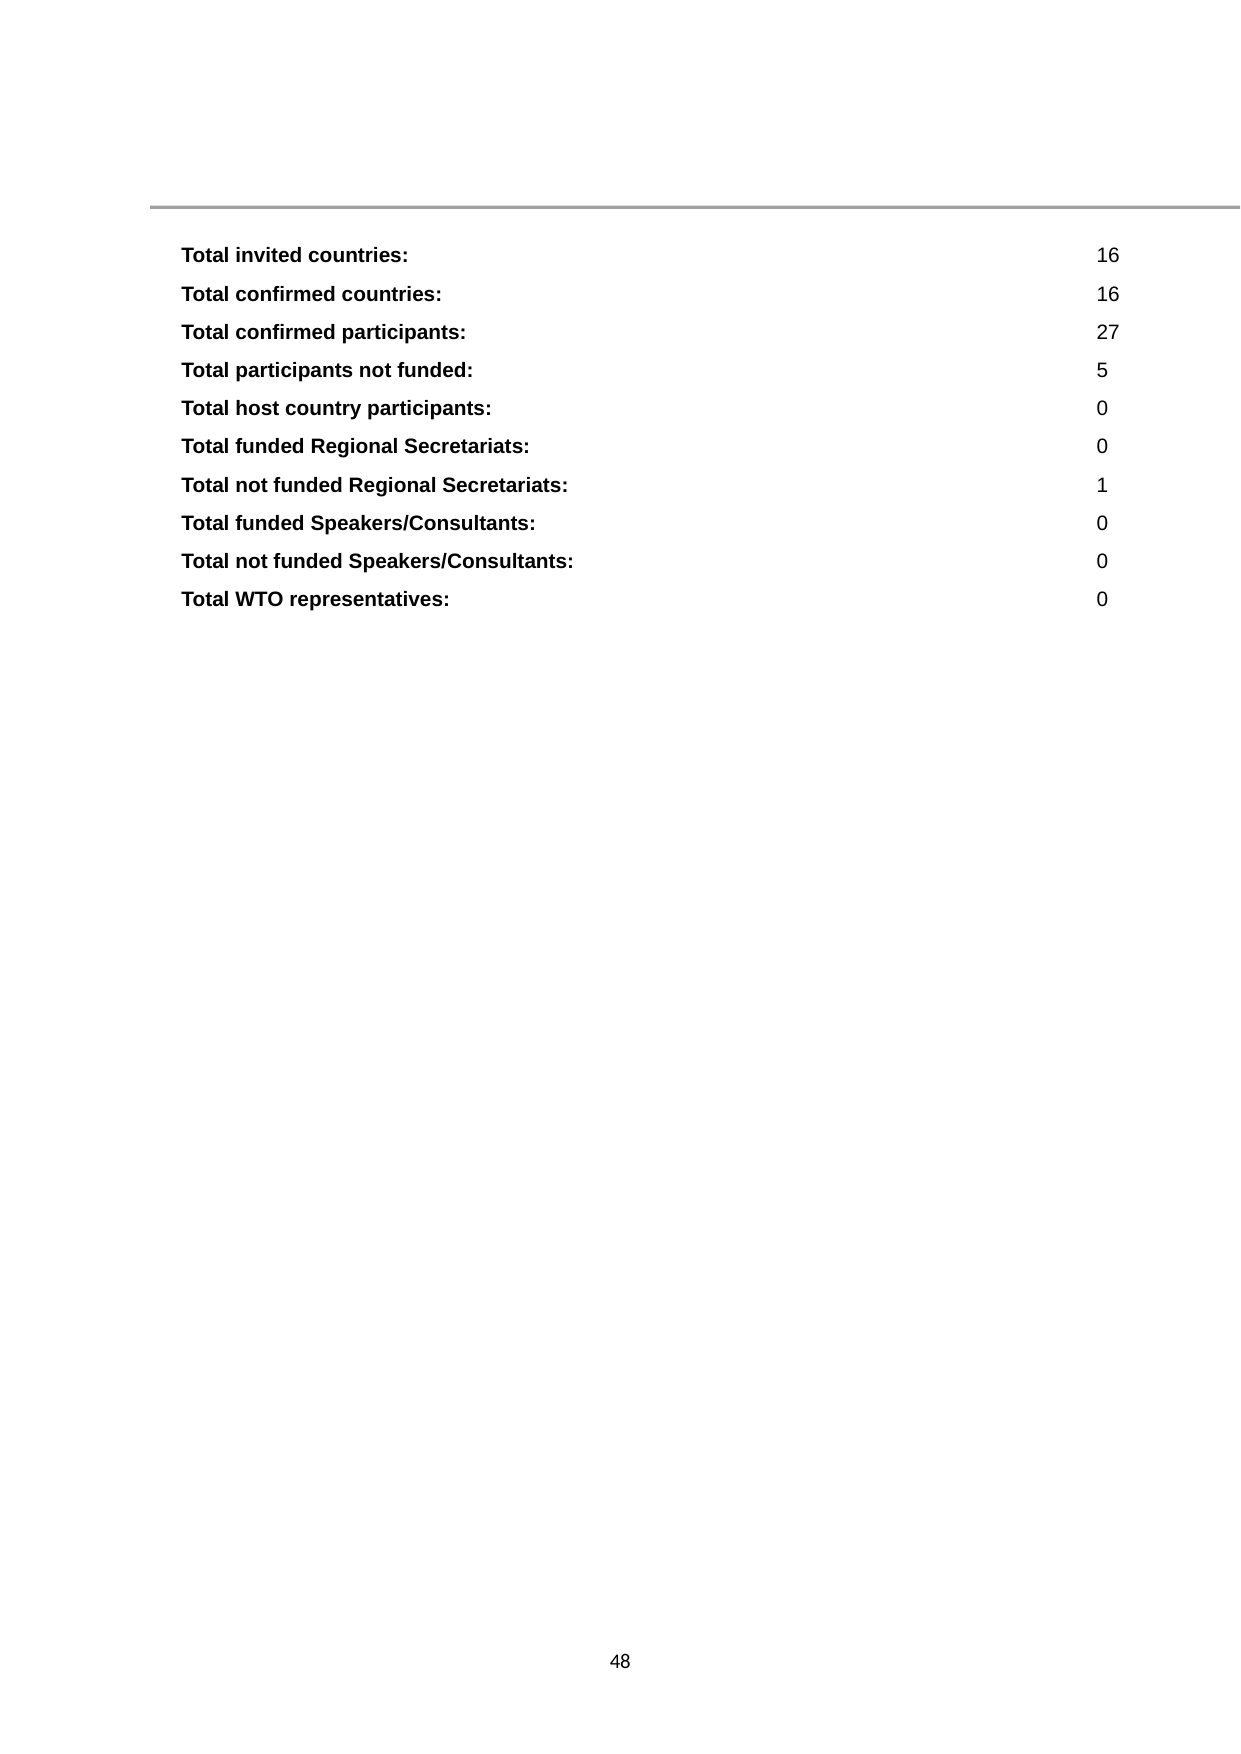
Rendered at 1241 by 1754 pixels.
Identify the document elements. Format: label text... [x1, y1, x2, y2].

table_cell Total confirmed participants: [56, 313, 1049, 351]
table_cell Total host country participants: [56, 389, 1049, 428]
table_cell 5 [1050, 351, 1184, 389]
table_cell Total invited countries: [56, 236, 1049, 275]
table_cell 0 [1050, 428, 1184, 466]
table_cell 0 [1050, 389, 1184, 428]
table_cell 0 [1050, 542, 1184, 581]
table_cell Total not funded Speakers/Consultants: [56, 542, 1049, 581]
table_cell 0 [1050, 504, 1184, 542]
table_cell 1 [1050, 466, 1184, 504]
table_cell Total WTO representatives: [56, 581, 1049, 619]
table_cell Total funded Speakers/Consultants: [56, 504, 1049, 542]
table_cell Total not funded Regional Secretariats: [56, 466, 1049, 504]
table_cell 27 [1050, 313, 1184, 351]
table_header [56, 150, 1184, 236]
table_cell 16 [1050, 275, 1184, 313]
table_cell Total confirmed countries: [56, 275, 1049, 313]
table_cell 16 [1050, 236, 1184, 275]
table_cell Total funded Regional Secretariats: [56, 428, 1049, 466]
table_cell 0 [1050, 581, 1184, 619]
table_cell Total participants not funded: [56, 351, 1049, 389]
